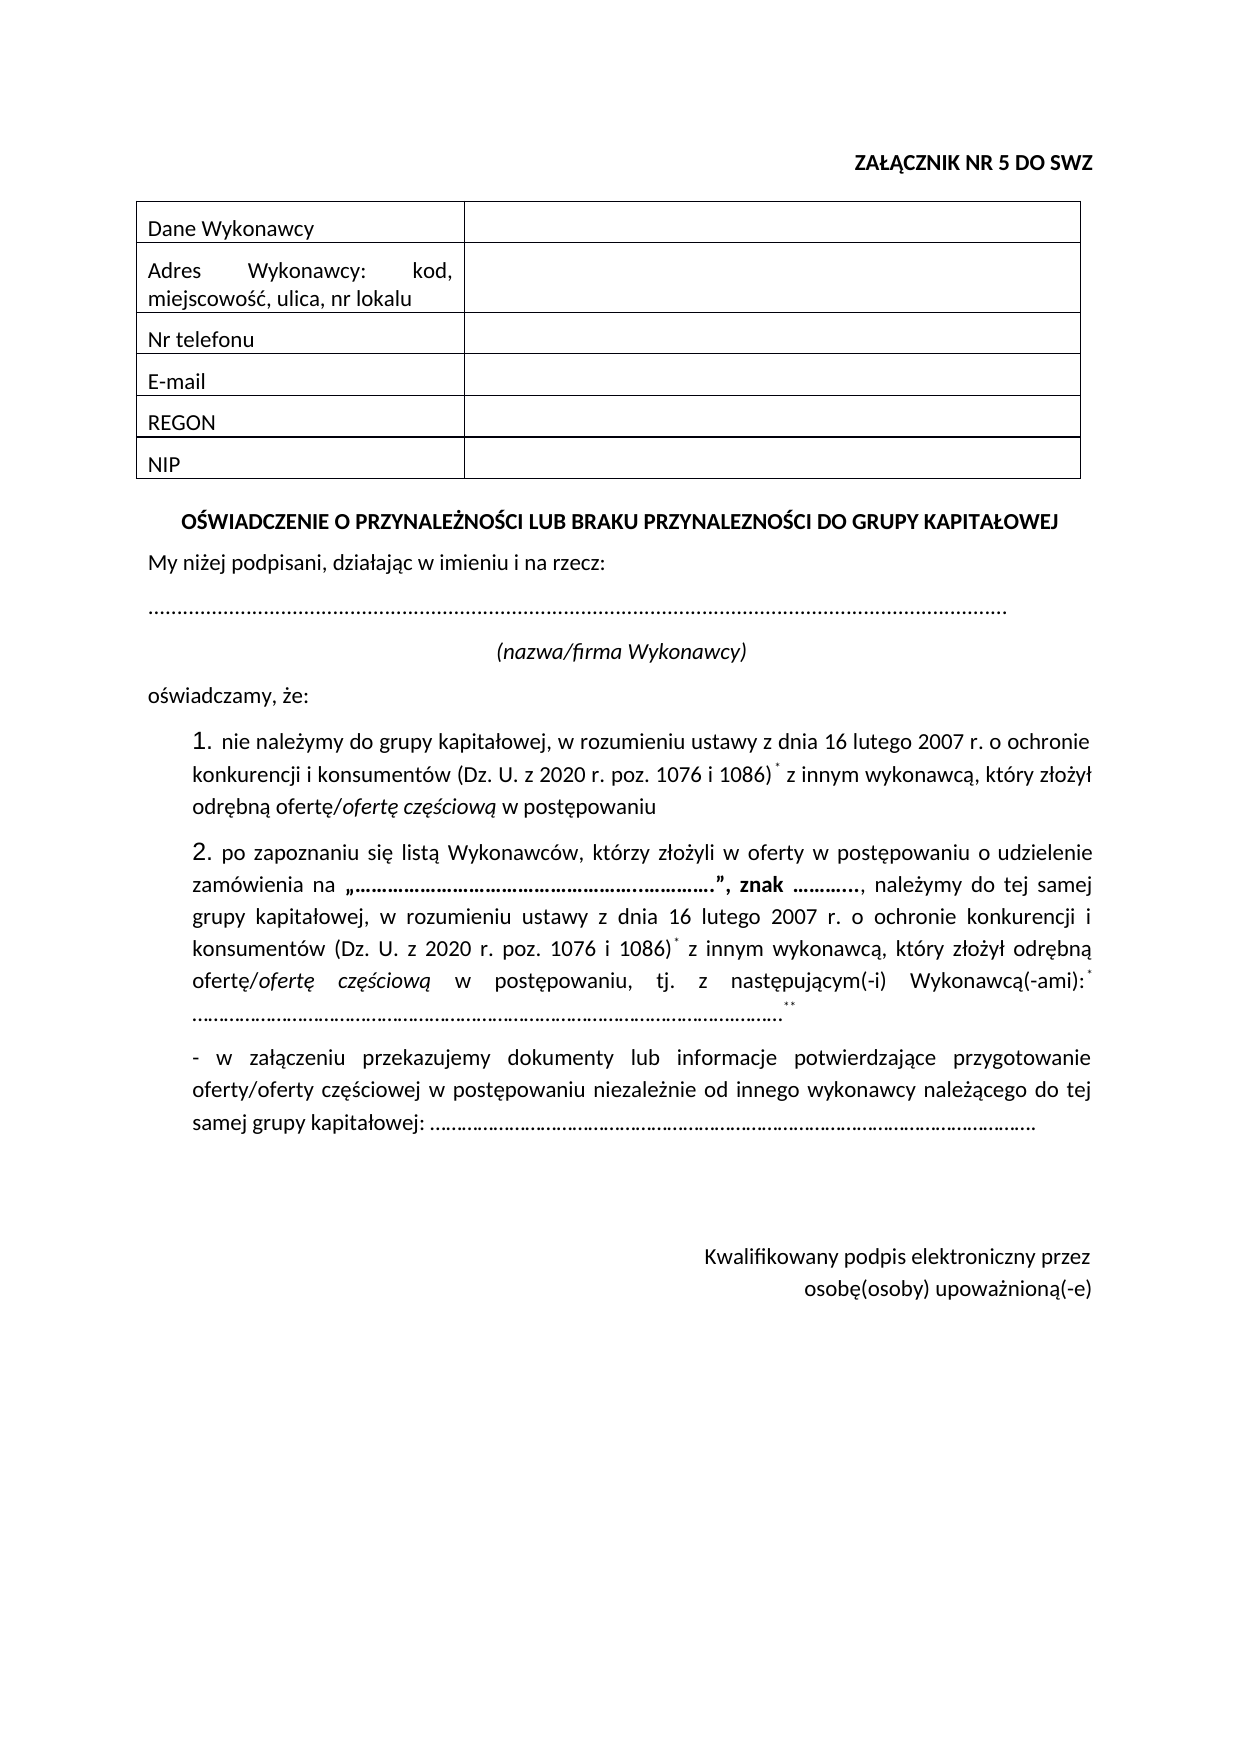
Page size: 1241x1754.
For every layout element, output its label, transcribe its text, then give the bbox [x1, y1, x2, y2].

table_header [465, 202, 1080, 242]
text oświadczamy, że: [148, 682, 1093, 710]
text (nazwa/firma Wykonawcy) [148, 637, 1093, 665]
list nie należymy do grupy kapitałowej, w rozumieniu ustawy z dnia 16 lutego 2007 r. o ochronie konkurencji i konsumentów (Dz. U. z 2020 r. poz. 1076 i 1086)* z innym wykonawcą, który złożył odrębną ofertę/ofertę częściową w postępowaniu [192, 726, 1093, 820]
table_cell [465, 438, 1080, 478]
table_cell [465, 313, 1080, 353]
table_cell Nr telefonu [137, 313, 464, 353]
table_header Dane Wykonawcy [137, 202, 464, 242]
text My niżej podpisani, działając w imieniu i na rzecz: [148, 548, 1093, 576]
table_cell [465, 396, 1080, 436]
table_cell NIP [137, 438, 464, 478]
text - w załączeniu przekazujemy dokumenty lub informacje potwierdzające przygotowanie oferty/oferty częściowej w postępowaniu niezależnie od innego wykonawcy należącego do tej samej grupy kapitałowej: ……………………………………………………………………………………………………. [192, 1043, 1093, 1136]
subtitle Załącznik nr 5 do SWZ [185, 148, 1093, 176]
text OŚWIADCZENIE O PRZYNALEŻNOŚCI LUB BRAKU PRZYNALEZNOŚCI DO GRUPY KAPITAŁOWEJ [148, 507, 1093, 535]
text ..................................................................................................................................................... [148, 592, 1093, 620]
table_cell [465, 243, 1080, 312]
text Kwalifikowany podpis elektroniczny przez osobę(osoby) upoważnioną(-e) [148, 1242, 1093, 1302]
list po zapoznaniu się listą Wykonawców, którzy złożyli w oferty w postępowaniu o udzielenie zamówienia na „……………………………………………..………….”, znak ………..., należymy do tej samej grupy kapitałowej, w rozumieniu ustawy z dnia 16 lutego 2007 r. o ochronie konkurencji i konsumentów (Dz. U. z 2020 r. poz. 1076 i 1086)* z innym wykonawcą, który złożył odrębną ofertę/ofertę częściową w postępowaniu, tj. z następującym(-i) Wykonawcą(-ami):* ………………………………………………………………………………………….………** [192, 837, 1093, 1027]
table_cell REGON [137, 396, 464, 436]
table_cell E-mail [137, 354, 464, 395]
table_cell Adres Wykonawcy: kod, miejscowość, ulica, nr lokalu [137, 243, 464, 312]
table_cell [465, 354, 1080, 395]
